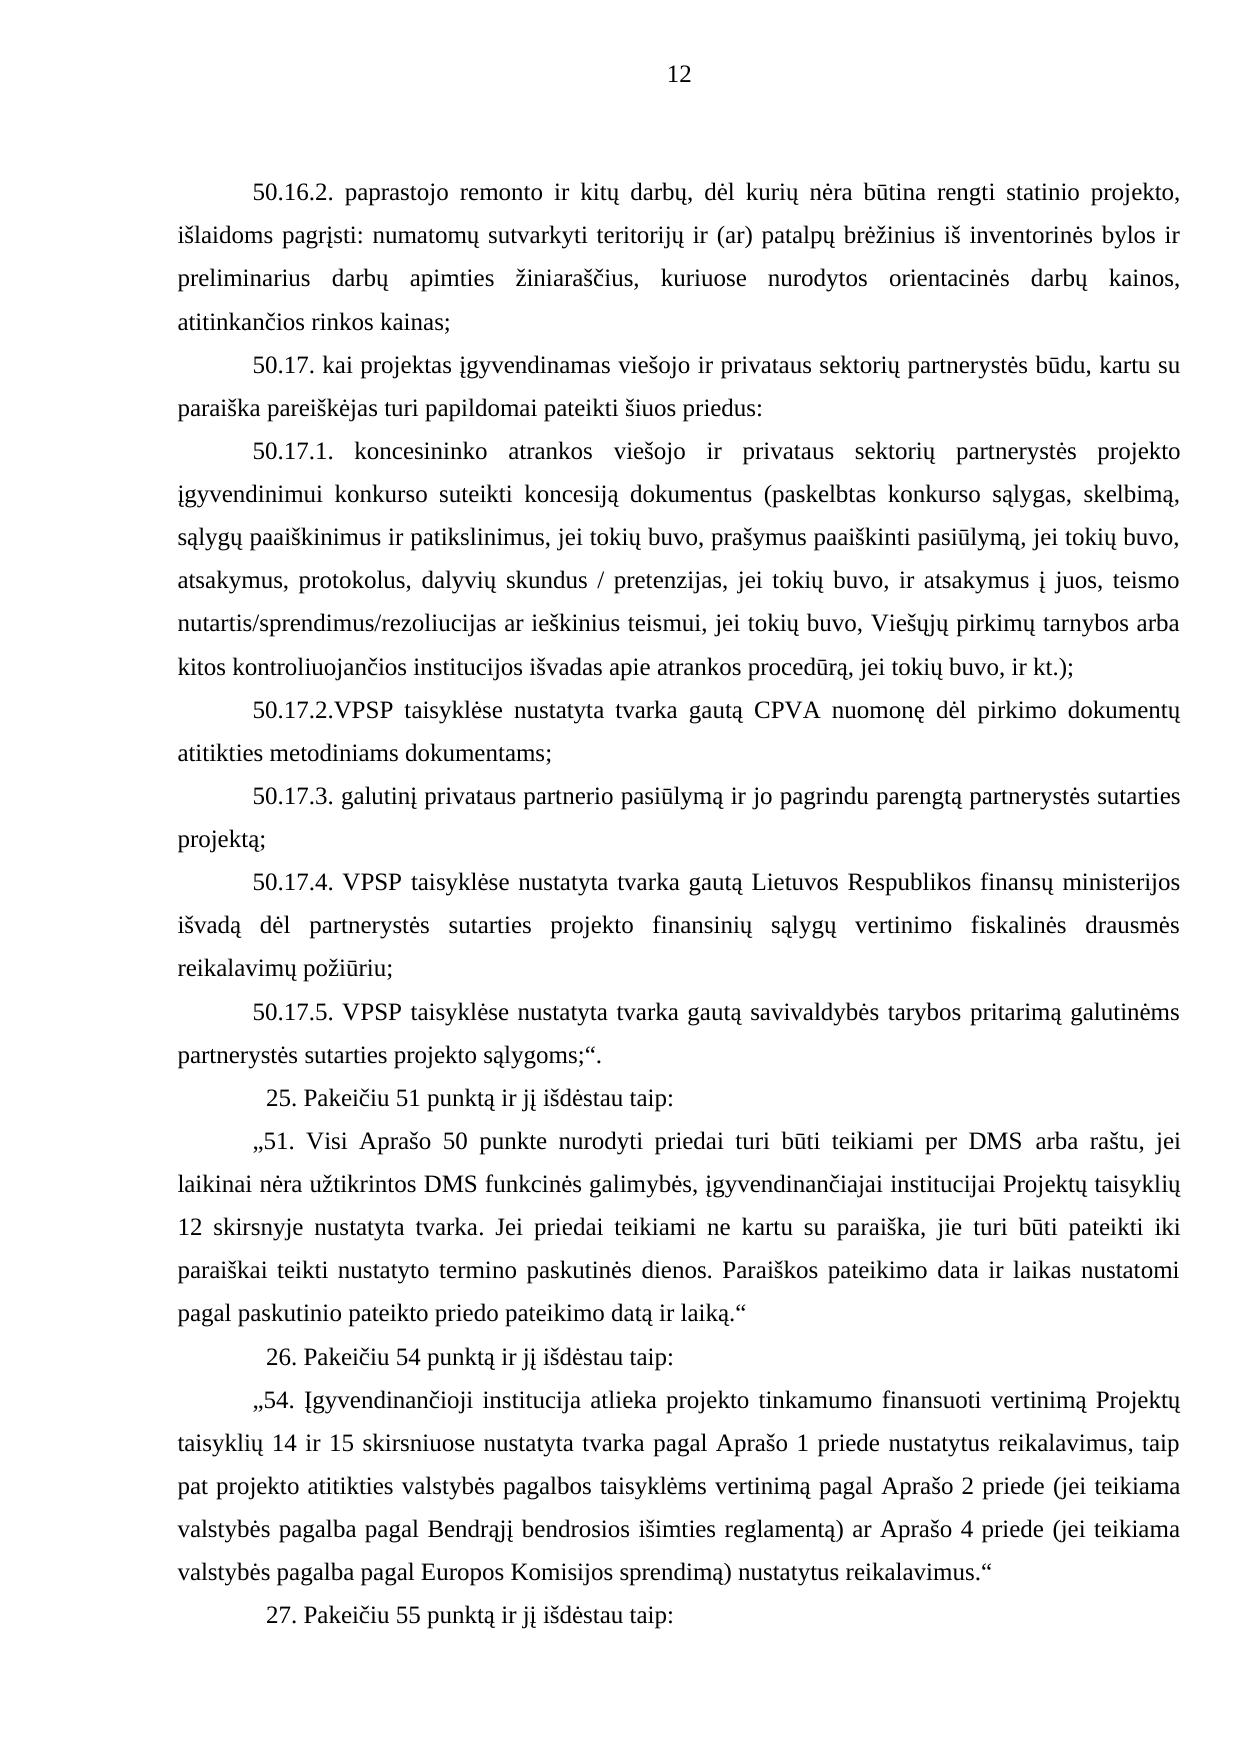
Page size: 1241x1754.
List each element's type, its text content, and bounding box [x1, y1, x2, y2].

text 50.17.4. VPSP taisyklėse nustatyta tvarka gautą Lietuvos Respublikos finansų ministerijos išvadą dėl partnerystės sutarties projekto finansinių sąlygų vertinimo fiskalinės drausmės reikalavimų požiūriu; [177, 867, 1181, 982]
text 50.17. kai projektas įgyvendinamas viešojo ir privataus sektorių partnerystės būdu, kartu su paraiška pareiškėjas turi papildomai pateikti šiuos priedus: [177, 350, 1181, 422]
text „51. Visi Aprašo 50 punkte nurodyti priedai turi būti teikiami per DMS arba raštu, jei laikinai nėra užtikrintos DMS funkcinės galimybės, įgyvendinančiajai institucijai Projektų taisyklių 12 skirsnyje nustatyta tvarka. Jei priedai teikiami ne kartu su paraiška, jie turi būti pateikti iki paraiškai teikti nustatyto termino paskutinės dienos. Paraiškos pateikimo data ir laikas nustatomi pagal paskutinio pateikto priedo pateikimo datą ir laiką.“ [177, 1126, 1181, 1327]
text 50.17.3. galutinį privataus partnerio pasiūlymą ir jo pagrindu parengtą partnerystės sutarties projektą; [177, 781, 1181, 853]
text „54. Įgyvendinančioji institucija atlieka projekto tinkamumo finansuoti vertinimą Projektų taisyklių 14 ir 15 skirsniuose nustatyta tvarka pagal Aprašo 1 priede nustatytus reikalavimus, taip pat projekto atitikties valstybės pagalbos taisyklėms vertinimą pagal Aprašo 2 priede (jei teikiama valstybės pagalba pagal Bendrąjį bendrosios išimties reglamentą) ar Aprašo 4 priede (jei teikiama valstybės pagalba pagal Europos Komisijos sprendimą) nustatytus reikalavimus.“ [177, 1385, 1181, 1586]
text 50.17.5. VPSP taisyklėse nustatyta tvarka gautą savivaldybės tarybos pritarimą galutinėms partnerystės sutarties projekto sąlygoms;“. [177, 997, 1181, 1068]
text 25. Pakeičiu 51 punktą ir jį išdėstau taip: [266, 1083, 1181, 1112]
text 26. Pakeičiu 54 punktą ir jį išdėstau taip: [266, 1342, 1181, 1370]
text 27. Pakeičiu 55 punktą ir jį išdėstau taip: [266, 1600, 1181, 1629]
text 50.17.1. koncesininko atrankos viešojo ir privataus sektorių partnerystės projekto įgyvendinimui konkurso suteikti koncesiją dokumentus (paskelbtas konkurso sąlygas, skelbimą, sąlygų paaiškinimus ir patikslinimus, jei tokių buvo, prašymus paaiškinti pasiūlymą, jei tokių buvo, atsakymus, protokolus, dalyvių skundus / pretenzijas, jei tokių buvo, ir atsakymus į juos, teismo nutartis/sprendimus/rezoliucijas ar ieškinius teismui, jei tokių buvo, Viešųjų pirkimų tarnybos arba kitos kontroliuojančios institucijos išvadas apie atrankos procedūrą, jei tokių buvo, ir kt.); [177, 436, 1181, 680]
text 50.17.2.VPSP taisyklėse nustatyta tvarka gautą CPVA nuomonę dėl pirkimo dokumentų atitikties metodiniams dokumentams; [177, 695, 1181, 767]
text 50.16.2. paprastojo remonto ir kitų darbų, dėl kurių nėra būtina rengti statinio projekto, išlaidoms pagrįsti: numatomų sutvarkyti teritorijų ir (ar) patalpų brėžinius iš inventorinės bylos ir preliminarius darbų apimties žiniaraščius, kuriuose nurodytos orientacinės darbų kainos, atitinkančios rinkos kainas; [177, 177, 1181, 335]
